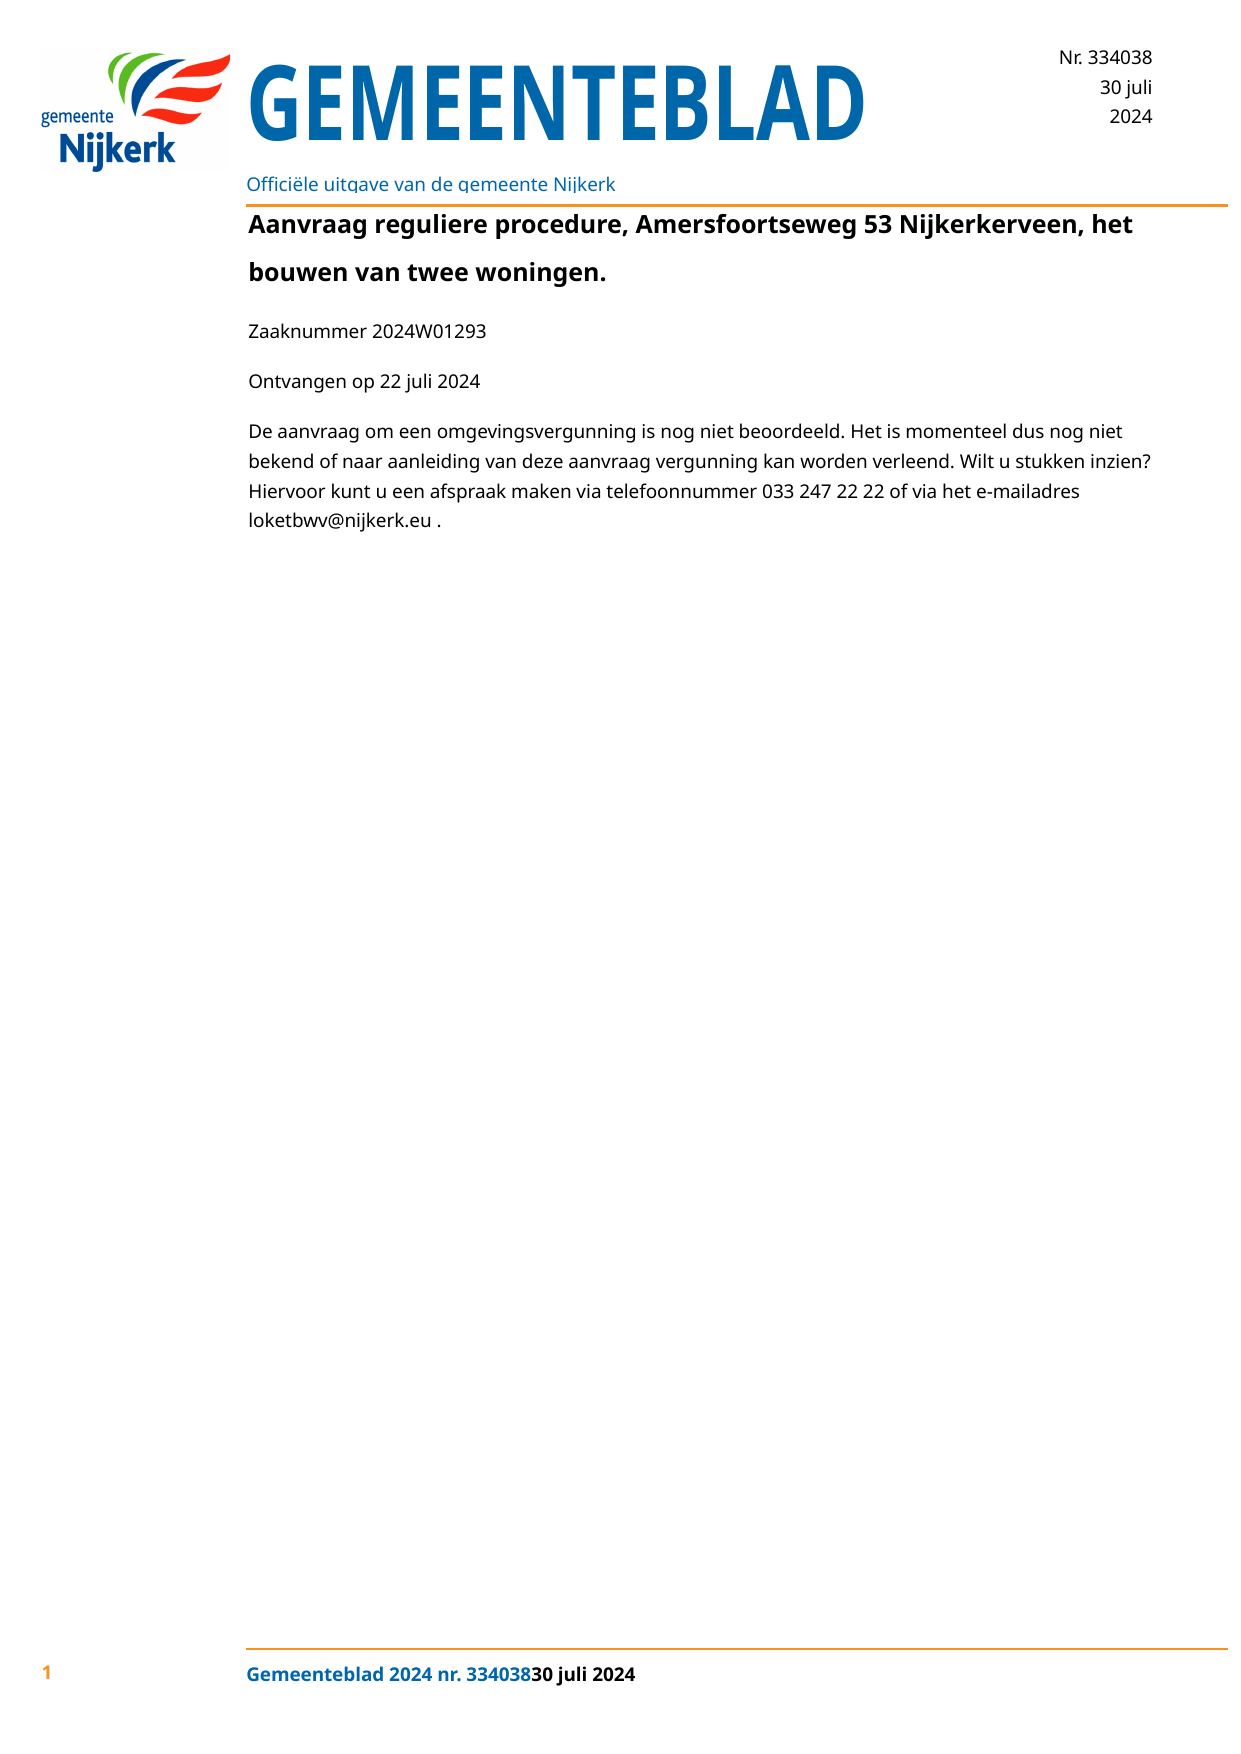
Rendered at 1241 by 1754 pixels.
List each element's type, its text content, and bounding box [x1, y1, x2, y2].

text De aanvraag om een omgevingsvergunning is nog niet beoordeeld. Het is momenteel dus nog niet bekend of naar aanleiding van deze aanvraag vergunning kan worden verleend. Wilt u stukken inzien? Hiervoor kunt u een afspraak maken via telefoonnummer 033 247 22 22 of via het e-mailadres loketbwv@nijkerk.eu . [248, 419, 1152, 533]
text Zaaknummer 2024W01293 [248, 318, 1152, 344]
text Ontvangen op 22 juli 2024 [248, 368, 1152, 394]
picture [41, 47, 231, 172]
text Aanvraag reguliere procedure, Amersfoortseweg 53 Nijkerkerveen, het bouwen van twee woningen. [248, 207, 1152, 288]
